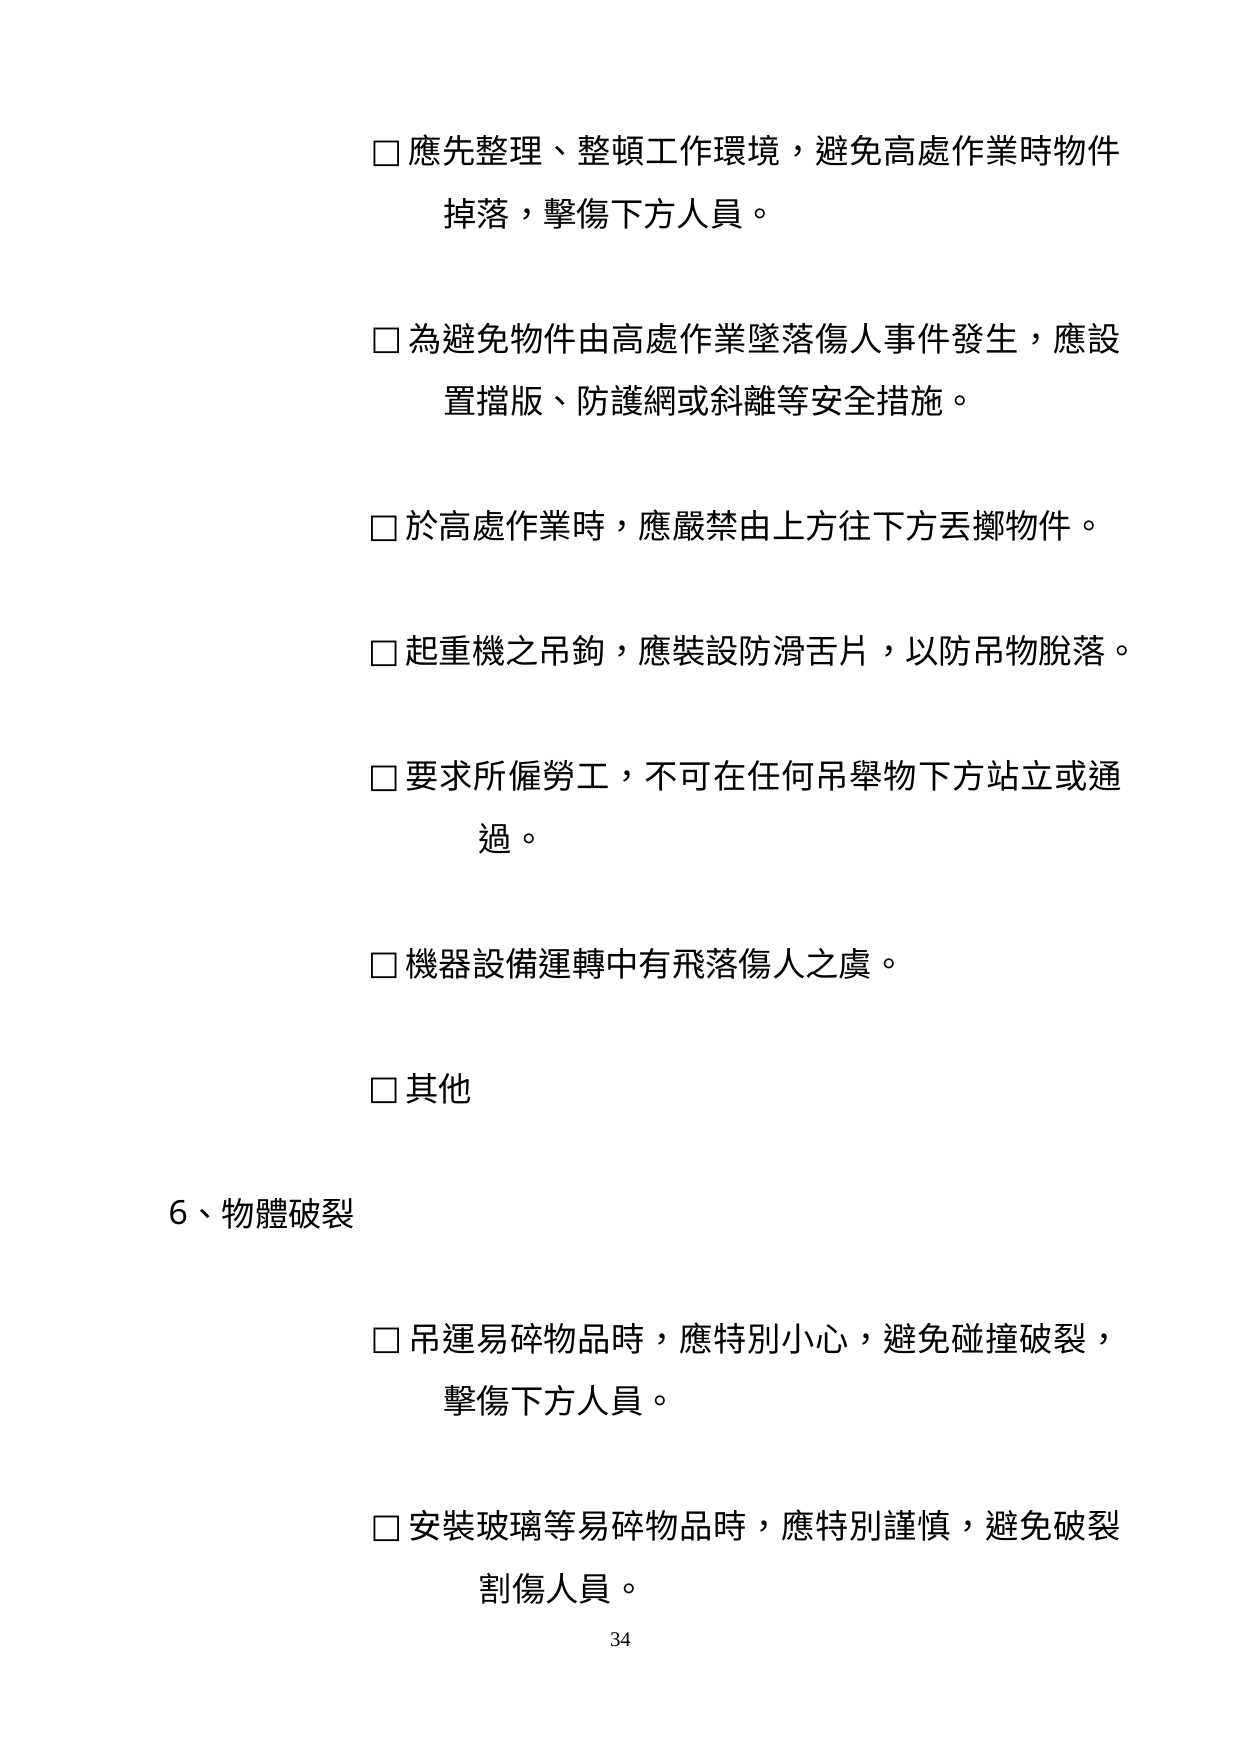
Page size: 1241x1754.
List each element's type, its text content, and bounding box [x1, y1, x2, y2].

list 其他 [368, 1045, 1122, 1108]
list 吊運易碎物品時，應特別小心，避免碰撞破裂，擊傷下方人員。 [370, 1295, 1122, 1420]
list 應先整理、整頓工作環境，避免高處作業時物件掉落，擊傷下方人員。 [370, 108, 1122, 233]
list 為避免物件由高處作業墜落傷人事件發生，應設置擋版、防護網或斜離等安全措施。 [370, 295, 1122, 420]
list 安裝玻璃等易碎物品時，應特別謹慎，避免破裂割傷人員。 [370, 1483, 1122, 1608]
list 要求所僱勞工，不可在任何吊舉物下方站立或通過。 [368, 733, 1122, 858]
list 機器設備運轉中有飛落傷人之虞。 [368, 920, 1122, 983]
list 物體破裂 [168, 1170, 1122, 1233]
list 於高處作業時，應嚴禁由上方往下方丟擲物件。 [368, 483, 1122, 545]
list 起重機之吊鉤，應裝設防滑舌片，以防吊物脫落。 [368, 608, 1122, 670]
